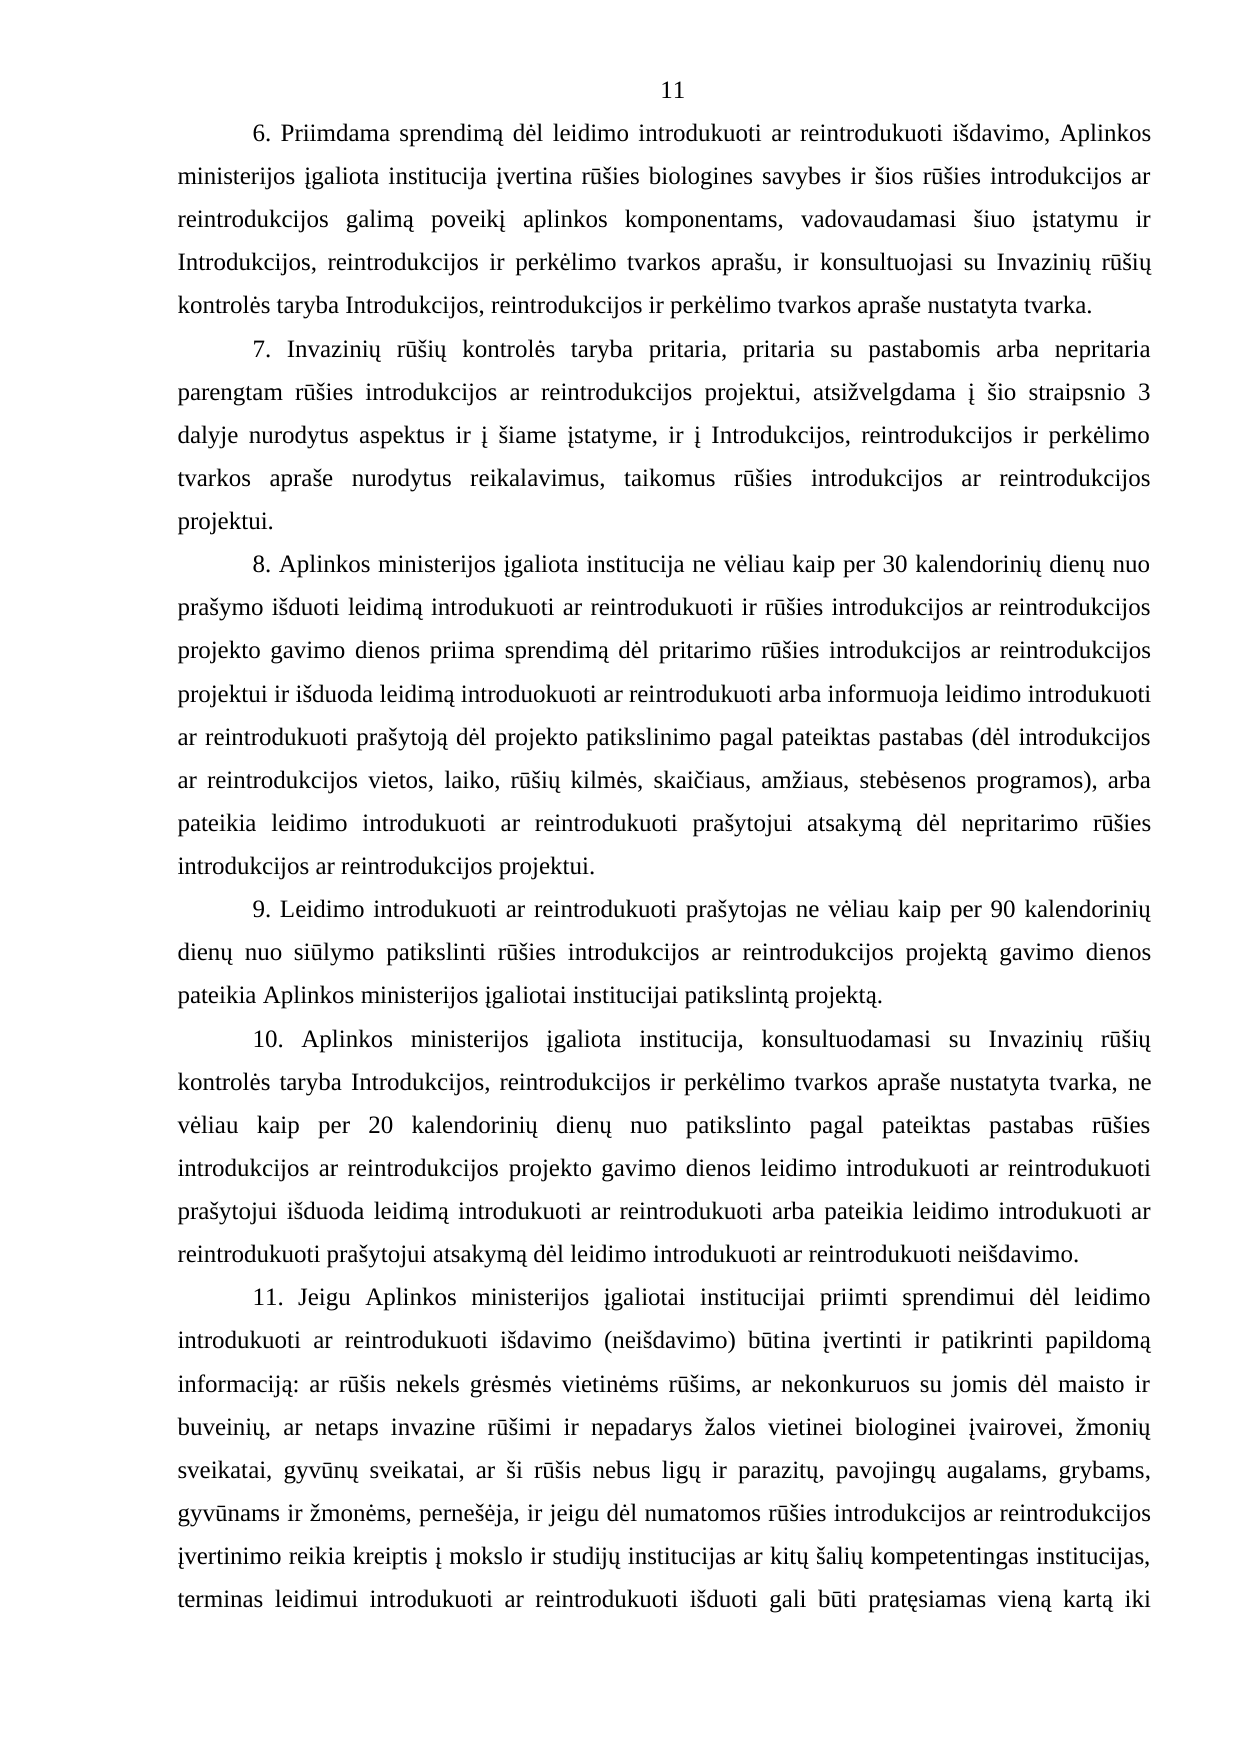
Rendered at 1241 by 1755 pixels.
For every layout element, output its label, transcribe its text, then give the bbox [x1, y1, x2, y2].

text 6. Priimdama sprendimą dėl leidimo introdukuoti ar reintrodukuoti išdavimo, Aplinkos ministerijos įgaliota institucija įvertina rūšies biologines savybes ir šios rūšies introdukcijos ar reintrodukcijos galimą poveikį aplinkos komponentams, vadovaudamasi šiuo įstatymu ir Introdukcijos, reintrodukcijos ir perkėlimo tvarkos aprašu, ir konsultuojasi su Invazinių rūšių kontrolės taryba Introdukcijos, reintrodukcijos ir perkėlimo tvarkos apraše nustatyta tvarka. [177, 118, 1152, 319]
text 8. Aplinkos ministerijos įgaliota institucija ne vėliau kaip per 30 kalendorinių dienų nuo prašymo išduoti leidimą introdukuoti ar reintrodukuoti ir rūšies introdukcijos ar reintrodukcijos projekto gavimo dienos priima sprendimą dėl pritarimo rūšies introdukcijos ar reintrodukcijos projektui ir išduoda leidimą introduokuoti ar reintrodukuoti arba informuoja leidimo introdukuoti ar reintrodukuoti prašytoją dėl projekto patikslinimo pagal pateiktas pastabas (dėl introdukcijos ar reintrodukcijos vietos, laiko, rūšių kilmės, skaičiaus, amžiaus, stebėsenos programos), arba pateikia leidimo introdukuoti ar reintrodukuoti prašytojui atsakymą dėl nepritarimo rūšies introdukcijos ar reintrodukcijos projektui. [177, 549, 1152, 880]
text 10. Aplinkos ministerijos įgaliota institucija, konsultuodamasi su Invazinių rūšių kontrolės taryba Introdukcijos, reintrodukcijos ir perkėlimo tvarkos apraše nustatyta tvarka, ne vėliau kaip per 20 kalendorinių dienų nuo patikslinto pagal pateiktas pastabas rūšies introdukcijos ar reintrodukcijos projekto gavimo dienos leidimo introdukuoti ar reintrodukuoti prašytojui išduoda leidimą introdukuoti ar reintrodukuoti arba pateikia leidimo introdukuoti ar reintrodukuoti prašytojui atsakymą dėl leidimo introdukuoti ar reintrodukuoti neišdavimo. [177, 1024, 1152, 1268]
text 9. Leidimo introdukuoti ar reintrodukuoti prašytojas ne vėliau kaip per 90 kalendorinių dienų nuo siūlymo patikslinti rūšies introdukcijos ar reintrodukcijos projektą gavimo dienos pateikia Aplinkos ministerijos įgaliotai institucijai patikslintą projektą. [177, 894, 1152, 1009]
text 7. Invazinių rūšių kontrolės taryba pritaria, pritaria su pastabomis arba nepritaria parengtam rūšies introdukcijos ar reintrodukcijos projektui, atsižvelgdama į šio straipsnio 3 dalyje nurodytus aspektus ir į šiame įstatyme, ir į Introdukcijos, reintrodukcijos ir perkėlimo tvarkos apraše nurodytus reikalavimus, taikomus rūšies introdukcijos ar reintrodukcijos projektui. [177, 334, 1152, 535]
text 11. Jeigu Aplinkos ministerijos įgaliotai institucijai priimti sprendimui dėl leidimo introdukuoti ar reintrodukuoti išdavimo (neišdavimo) būtina įvertinti ir patikrinti papildomą informaciją: ar rūšis nekels grėsmės vietinėms rūšims, ar nekonkuruos su jomis dėl maisto ir buveinių, ar netaps invazine rūšimi ir nepadarys žalos vietinei biologinei įvairovei, žmonių sveikatai, gyvūnų sveikatai, ar ši rūšis nebus ligų ir parazitų, pavojingų augalams, grybams, gyvūnams ir žmonėms, pernešėja, ir jeigu dėl numatomos rūšies introdukcijos ar reintrodukcijos įvertinimo reikia kreiptis į mokslo ir studijų institucijas ar kitų šalių kompetentingas institucijas, terminas leidimui introdukuoti ar reintrodukuoti išduoti gali būti pratęsiamas vieną kartą iki [177, 1282, 1152, 1613]
